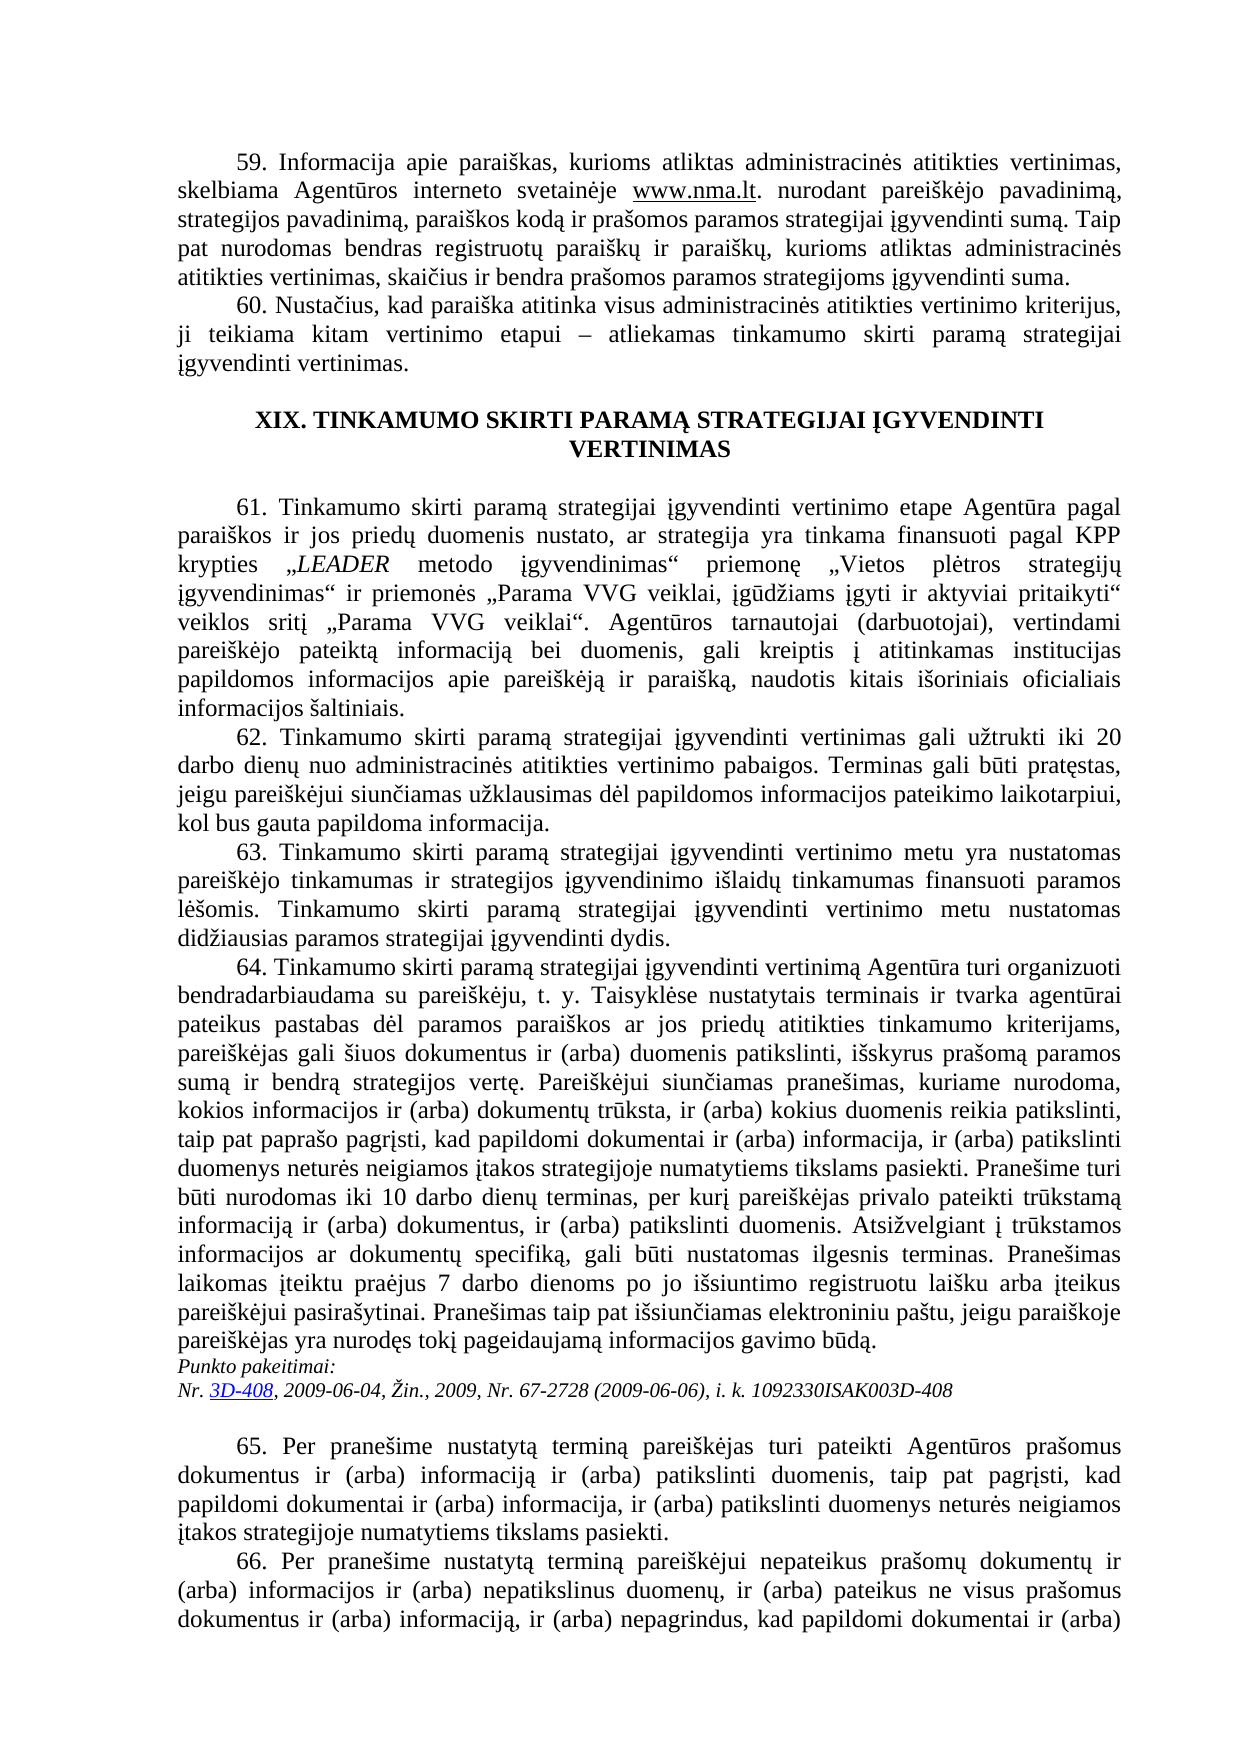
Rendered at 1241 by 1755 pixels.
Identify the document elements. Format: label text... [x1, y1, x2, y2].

text 61. Tinkamumo skirti paramą strategijai įgyvendinti vertinimo etape Agentūra pagal paraiškos ir jos priedų duomenis nustato, ar strategija yra tinkama finansuoti pagal KPP krypties „LEADER metodo įgyvendinimas“ priemonę „Vietos plėtros strategijų įgyvendinimas“ ir priemonės „Parama VVG veiklai, įgūdžiams įgyti ir aktyviai pritaikyti“ veiklos sritį „Parama VVG veiklai“. Agentūros tarnautojai (darbuotojai), vertindami pareiškėjo pateiktą informaciją bei duomenis, gali kreiptis į atitinkamas institucijas papildomos informacijos apie pareiškėją ir paraišką, naudotis kitais išoriniais oficialiais informacijos šaltiniais. [177, 492, 1122, 722]
text 59. Informacija apie paraiškas, kurioms atliktas administracinės atitikties vertinimas, skelbiama Agentūros interneto svetainėje www.nma.lt. nurodant pareiškėjo pavadinimą, strategijos pavadinimą, paraiškos kodą ir prašomos paramos strategijai įgyvendinti sumą. Taip pat nurodomas bendras registruotų paraiškų ir paraiškų, kurioms atliktas administracinės atitikties vertinimas, skaičius ir bendra prašomos paramos strategijoms įgyvendinti suma. [177, 147, 1122, 291]
text 64. Tinkamumo skirti paramą strategijai įgyvendinti vertinimą Agentūra turi organizuoti bendradarbiaudama su pareiškėju, t. y. Taisyklėse nustatytais terminais ir tvarka agentūrai pateikus pastabas dėl paramos paraiškos ar jos priedų atitikties tinkamumo kriterijams, pareiškėjas gali šiuos dokumentus ir (arba) duomenis patikslinti, išskyrus prašomą paramos sumą ir bendrą strategijos vertę. Pareiškėjui siunčiamas pranešimas, kuriame nurodoma, kokios informacijos ir (arba) dokumentų trūksta, ir (arba) kokius duomenis reikia patikslinti, taip pat paprašo pagrįsti, kad papildomi dokumentai ir (arba) informacija, ir (arba) patikslinti duomenys neturės neigiamos įtakos strategijoje numatytiems tikslams pasiekti. Pranešime turi būti nurodomas iki 10 darbo dienų terminas, per kurį pareiškėjas privalo pateikti trūkstamą informaciją ir (arba) dokumentus, ir (arba) patikslinti duomenis. Atsižvelgiant į trūkstamos informacijos ar dokumentų specifiką, gali būti nustatomas ilgesnis terminas. Pranešimas laikomas įteiktu praėjus 7 darbo dienoms po jo išsiuntimo registruotu laišku arba įteikus pareiškėjui pasirašytinai. Pranešimas taip pat išsiunčiamas elektroniniu paštu, jeigu paraiškoje pareiškėjas yra nurodęs tokį pageidaujamą informacijos gavimo būdą. [177, 952, 1122, 1354]
text 65. Per pranešime nustatytą terminą pareiškėjas turi pateikti Agentūros prašomus dokumentus ir (arba) informaciją ir (arba) patikslinti duomenis, taip pat pagrįsti, kad papildomi dokumentai ir (arba) informacija, ir (arba) patikslinti duomenys neturės neigiamos įtakos strategijoje numatytiems tikslams pasiekti. [177, 1431, 1122, 1546]
text 63. Tinkamumo skirti paramą strategijai įgyvendinti vertinimo metu yra nustatomas pareiškėjo tinkamumas ir strategijos įgyvendinimo išlaidų tinkamumas finansuoti paramos lėšomis. Tinkamumo skirti paramą strategijai įgyvendinti vertinimo metu nustatomas didžiausias paramos strategijai įgyvendinti dydis. [177, 837, 1122, 952]
text Punkto pakeitimai: [177, 1354, 1122, 1378]
text 62. Tinkamumo skirti paramą strategijai įgyvendinti vertinimas gali užtrukti iki 20 darbo dienų nuo administracinės atitikties vertinimo pabaigos. Terminas gali būti pratęstas, jeigu pareiškėjui siunčiamas užklausimas dėl papildomos informacijos pateikimo laikotarpiui, kol bus gauta papildoma informacija. [177, 722, 1122, 837]
text 60. Nustačius, kad paraiška atitinka visus administracinės atitikties vertinimo kriterijus, ji teikiama kitam vertinimo etapui – atliekamas tinkamumo skirti paramą strategijai įgyvendinti vertinimas. [177, 291, 1122, 377]
text 66. Per pranešime nustatytą terminą pareiškėjui nepateikus prašomų dokumentų ir (arba) informacijos ir (arba) nepatikslinus duomenų, ir (arba) pateikus ne visus prašomus dokumentus ir (arba) informaciją, ir (arba) nepagrindus, kad papildomi dokumentai ir (arba) [177, 1546, 1122, 1632]
text Nr. 3D-408, 2009-06-04, Žin., 2009, Nr. 67-2728 (2009-06-06), i. k. 1092330ISAK003D-408 [177, 1378, 1122, 1402]
text XIX. TINKAMUMO SKIRTI PARAMĄ STRATEGIJAI ĮGYVENDINTI VERTINIMAS [177, 406, 1122, 463]
